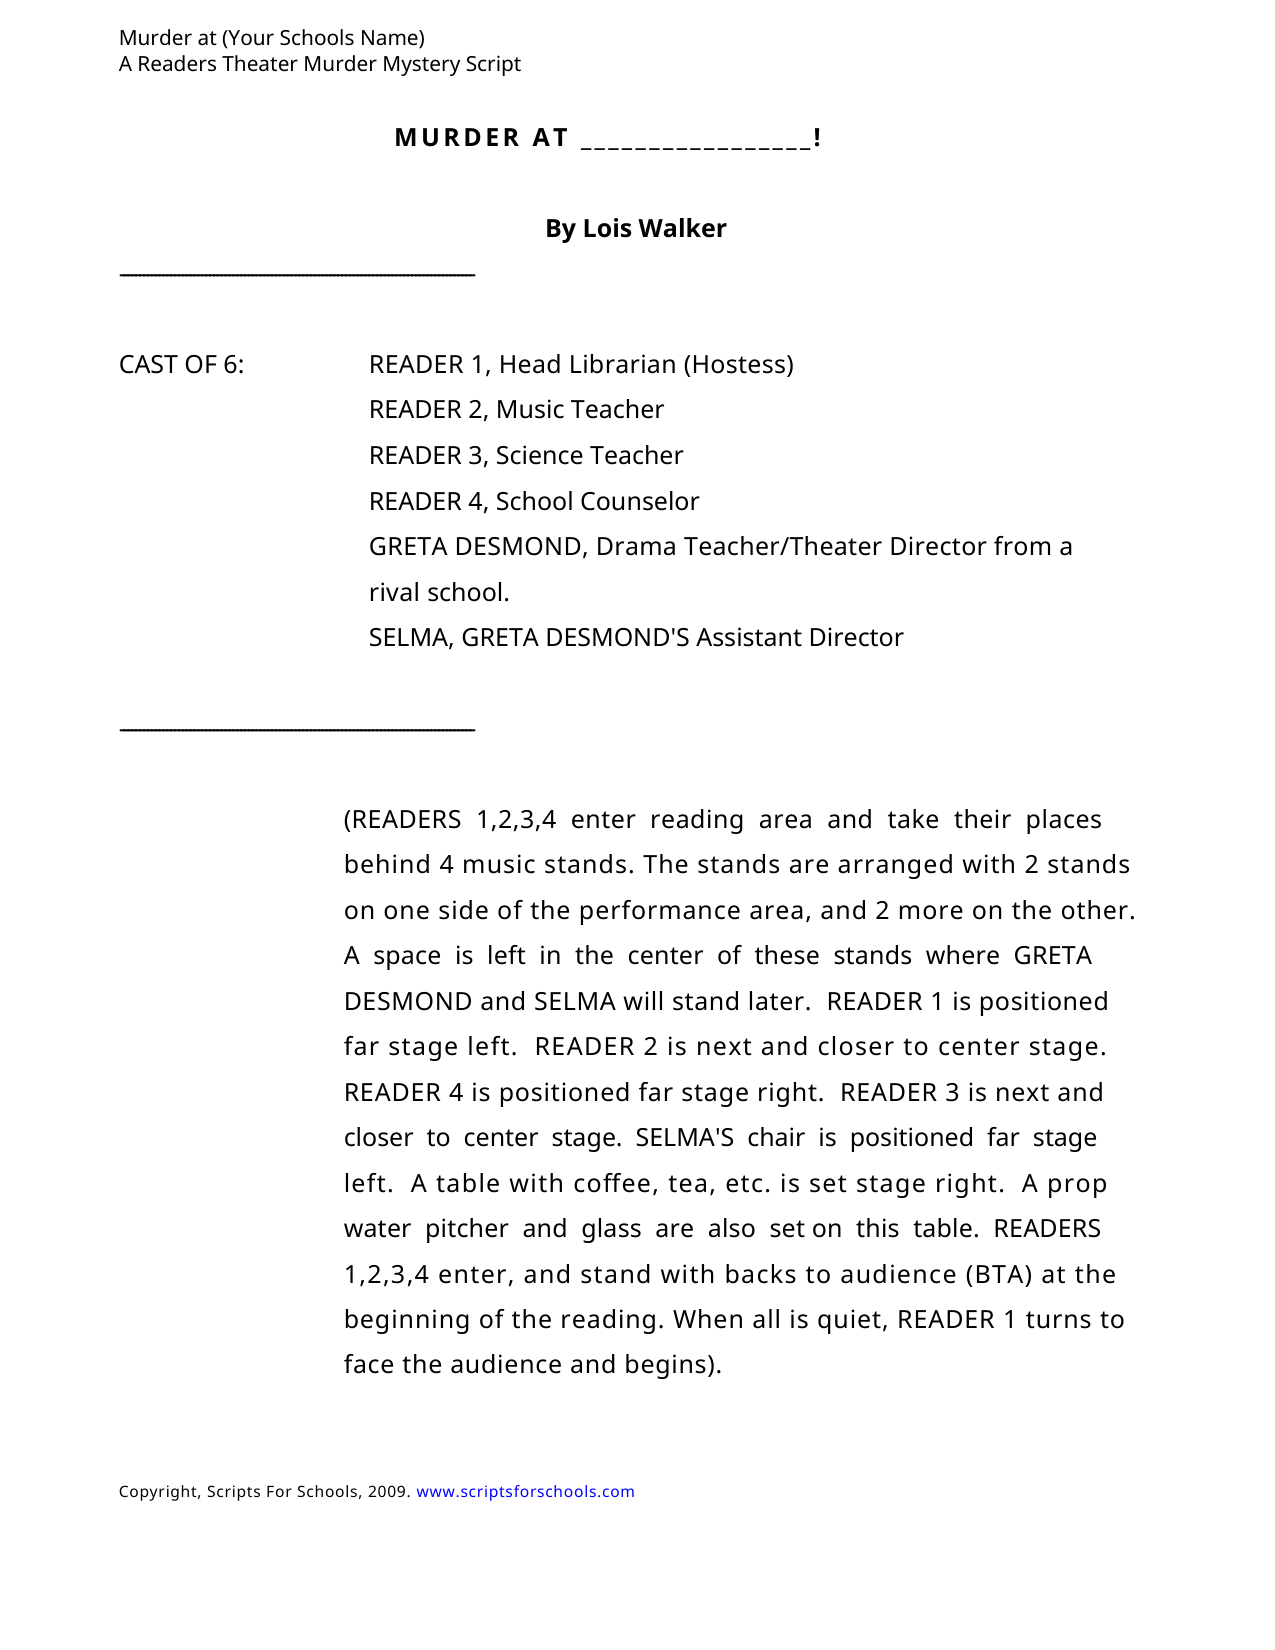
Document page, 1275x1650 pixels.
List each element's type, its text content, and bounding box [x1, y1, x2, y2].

text CAST OF 6: READER 1, Head Librarian (Hostess) [118, 349, 1275, 379]
text behind 4 music stands. The stands are arranged with 2 stands [343, 850, 1275, 880]
text ------------------------------------------------------------------------------------------- [118, 713, 1275, 743]
text READER 2, Music Teacher [118, 395, 1275, 425]
text READER 3, Science Teacher [118, 440, 1275, 470]
text beginning of the reading. When all is quiet, READER 1 turns to [343, 1304, 1275, 1334]
text By Lois Walker [545, 213, 1275, 243]
text SELMA, GRETA DESMOND'S Assistant Director [118, 622, 1275, 652]
text READER 4 is positioned far stage right. READER 3 is next and [343, 1077, 1275, 1107]
text Copyright, Scripts For Schools, 2009. www.scriptsforschools.com [118, 1482, 1275, 1502]
text A Readers Theater Murder Mystery Script [118, 51, 1275, 76]
text DESMOND and SELMA will stand later. READER 1 is positioned [343, 986, 1275, 1016]
text Murder at (Your Schools Name) [118, 26, 1275, 51]
text face the audience and begins). [343, 1350, 1275, 1380]
text MURDER AT _________________! [394, 122, 1275, 152]
text water pitcher and glass are also set on this table. READERS [343, 1213, 1275, 1244]
text on one side of the performance area, and 2 more on the other. [343, 895, 1275, 925]
text closer to center stage. SELMA'S chair is positioned far stage [343, 1123, 1275, 1153]
text 1,2,3,4 enter, and stand with backs to audience (BTA) at the [343, 1259, 1275, 1289]
text A space is left in the center of these stands where GRETA [343, 941, 1275, 971]
text GRETA DESMOND, Drama Teacher/Theater Director from a [343, 531, 1275, 562]
text READER 4, School Counselor [118, 486, 1275, 516]
text left. A table with coffee, tea, etc. is set stage right. A prop [343, 1168, 1275, 1198]
text rival school. [343, 577, 1275, 607]
text far stage left. READER 2 is next and closer to center stage. [343, 1031, 1275, 1062]
text (READERS 1,2,3,4 enter reading area and take their places [343, 804, 1275, 834]
text ------------------------------------------------------------------------------------------- [118, 258, 1275, 289]
